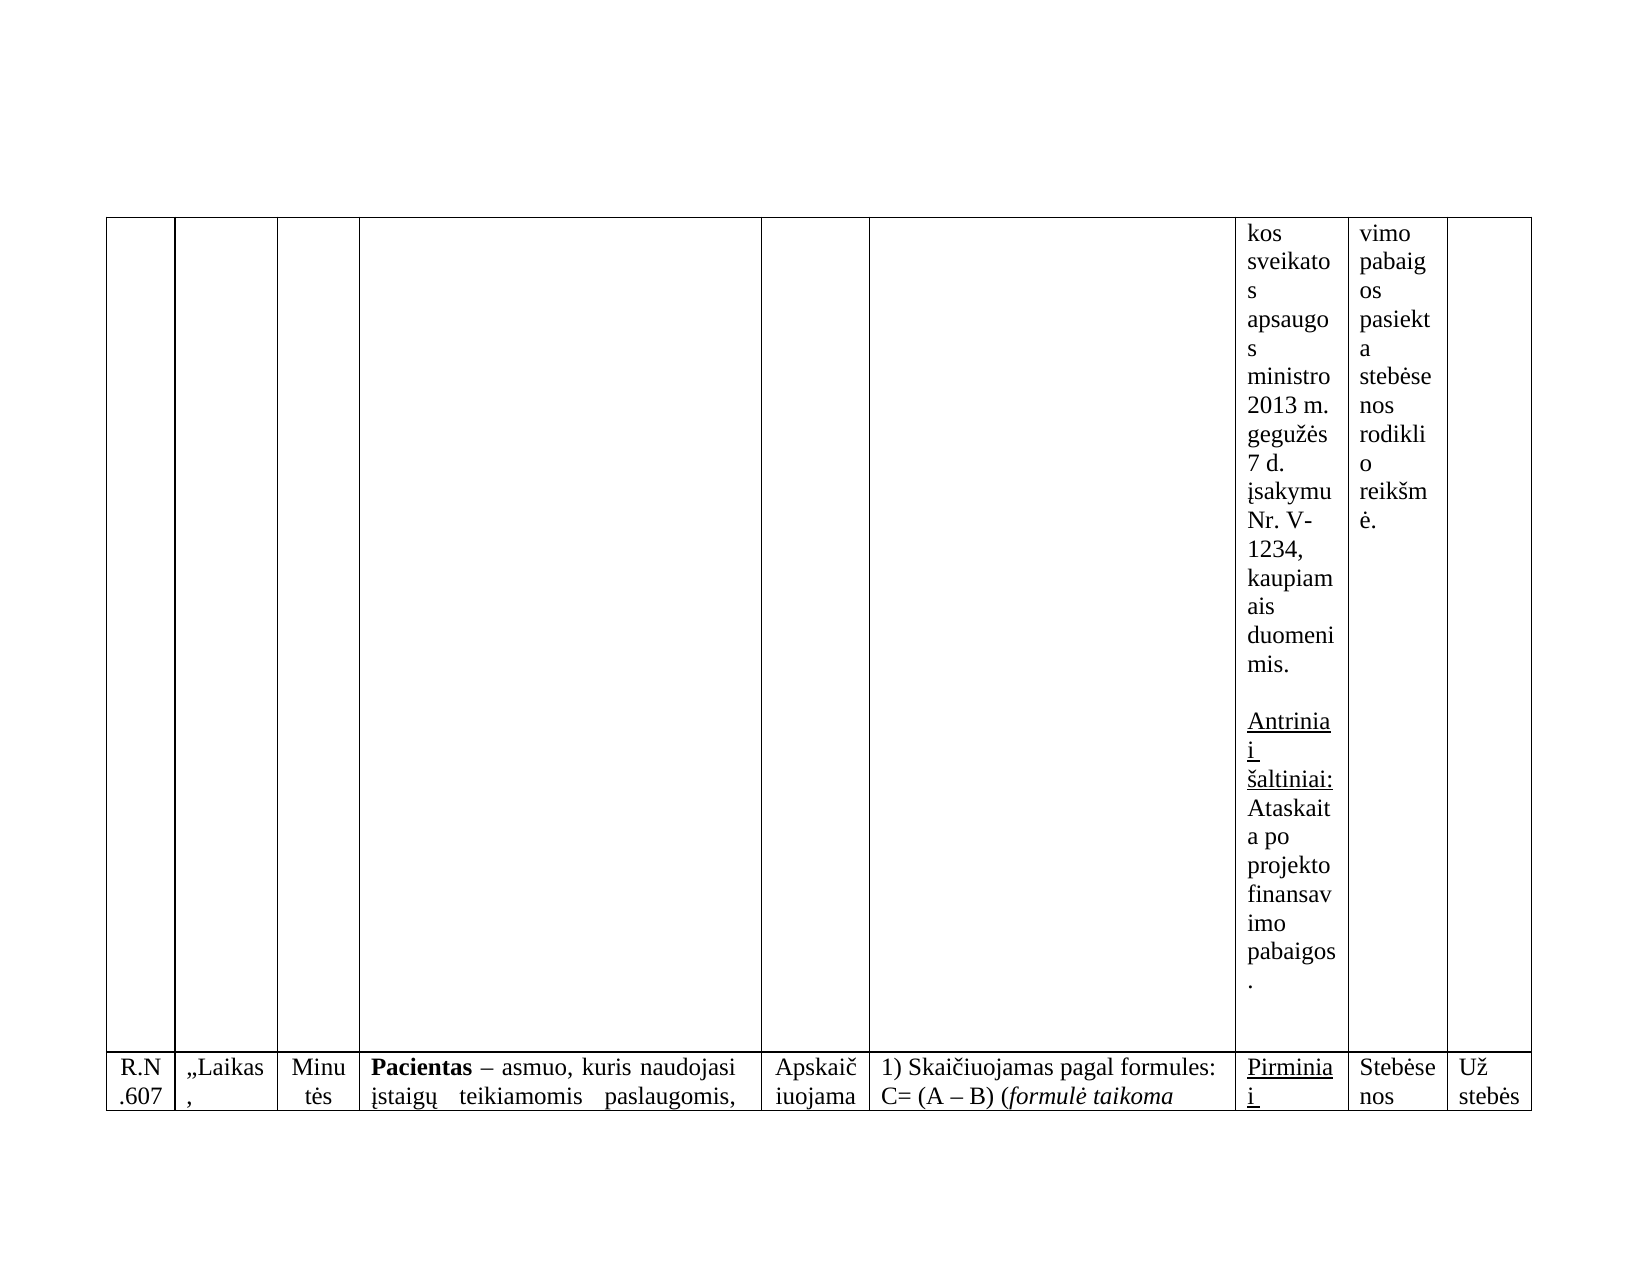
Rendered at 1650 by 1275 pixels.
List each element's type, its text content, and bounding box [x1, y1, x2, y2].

table_cell kos sveikatos apsaugos ministro 2013 m. gegužės 7 d. įsakymu Nr. V-1234, kaupiamais duomenimis. Antriniai šaltiniai: Ataskaita po projekto finansavimo pabaigos. [1236, 218, 1348, 1051]
table_cell [360, 218, 761, 1051]
table_cell Pacientas – asmuo, kuris naudojasi įstaigų teikiamomis paslaugomis, [360, 1053, 761, 1110]
table_cell [278, 218, 359, 1051]
table_cell Minutės [278, 1053, 359, 1110]
table_cell R.N.607 [107, 1053, 174, 1110]
table_cell Apskaičiuojama [762, 1053, 869, 1110]
table_cell Stebėsenos [1349, 1053, 1447, 1110]
table_cell [870, 218, 1235, 1051]
table_cell [176, 218, 277, 1051]
table_cell [762, 218, 869, 1051]
table_cell 1) Skaičiuojamas pagal formules: C= (A – B) (formulė taikoma [870, 1053, 1235, 1110]
table_cell „Laikas, [176, 1053, 277, 1110]
table_cell [107, 218, 174, 1051]
table_cell Pirminiai [1236, 1053, 1348, 1110]
table_cell vimo pabaigos pasiekta stebėsenos rodiklio reikšmė. [1349, 218, 1447, 1051]
table_cell Už stebės [1448, 1053, 1531, 1110]
table_cell [1448, 218, 1531, 1051]
